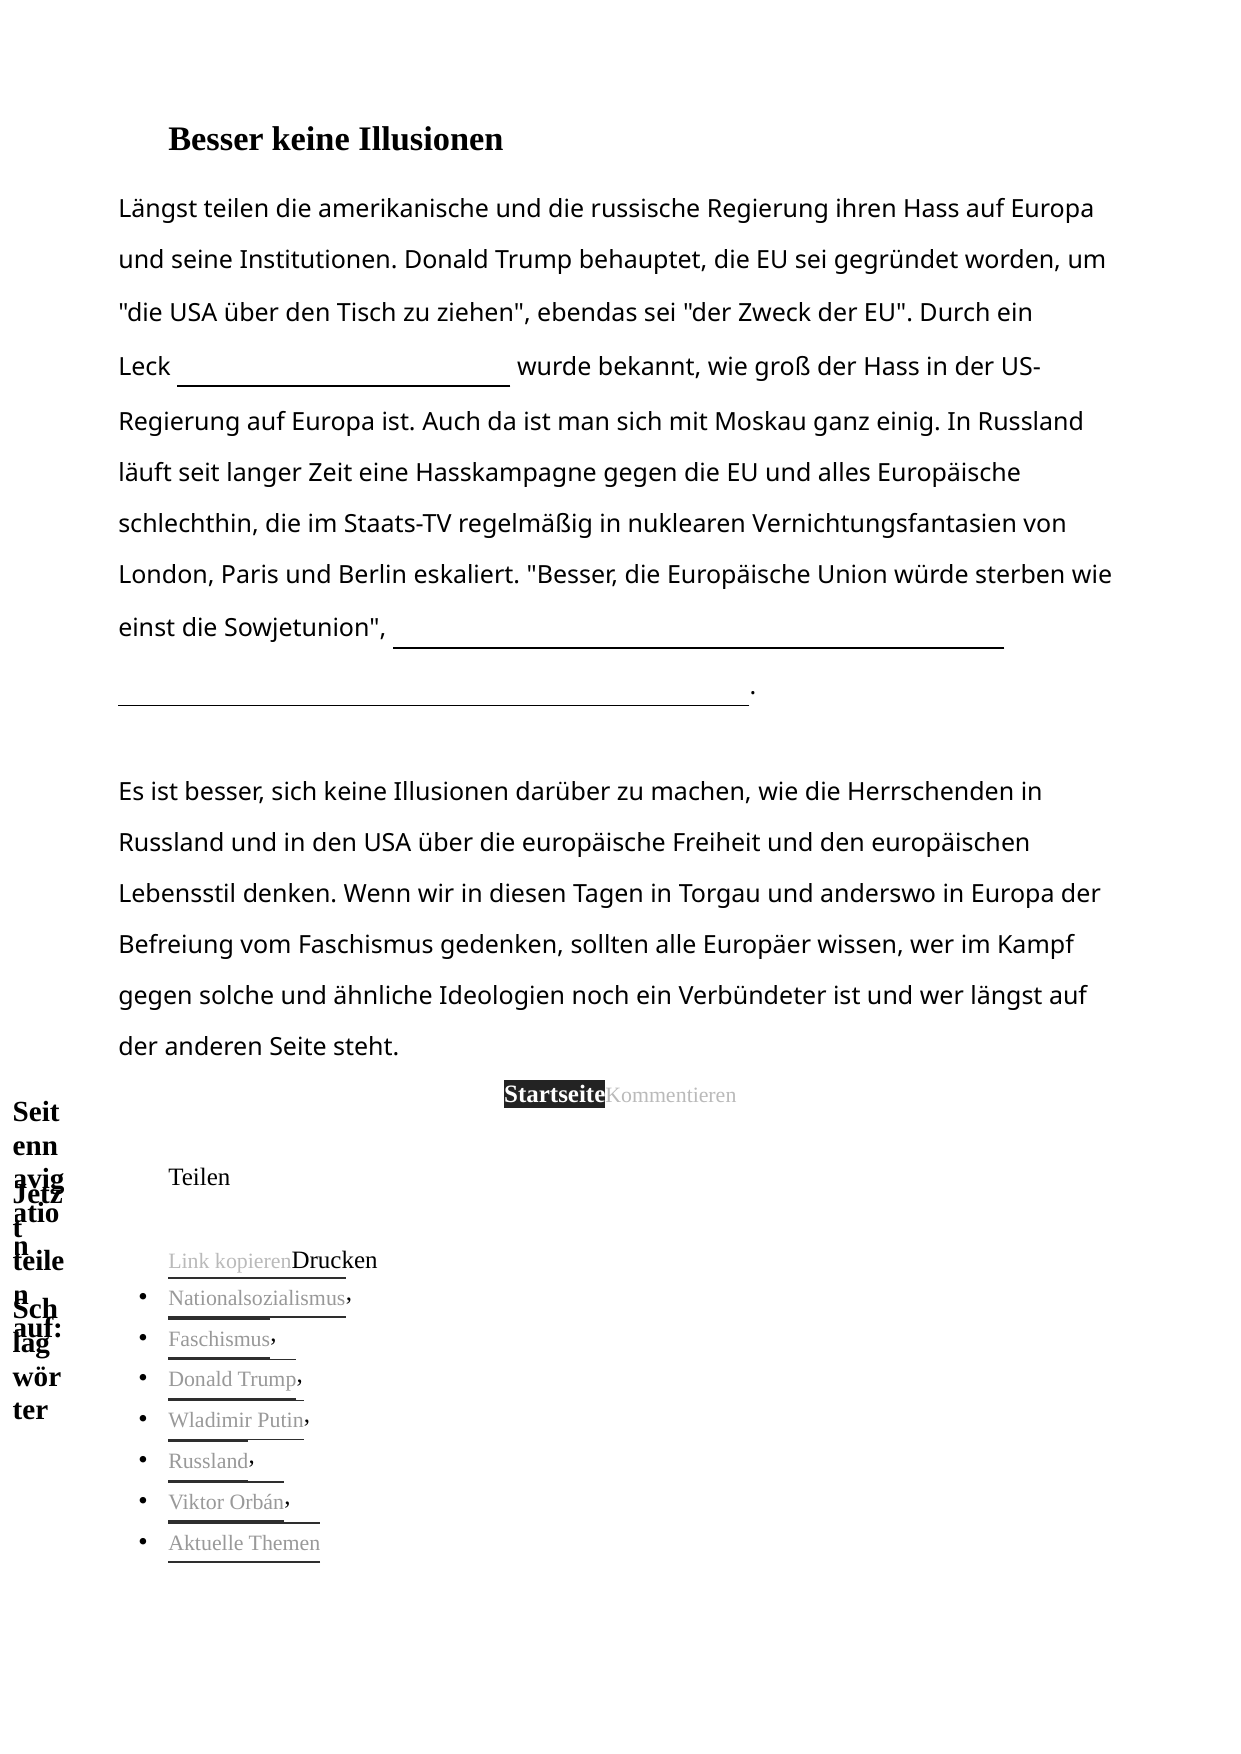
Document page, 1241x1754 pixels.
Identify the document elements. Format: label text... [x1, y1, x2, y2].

list Viktor Orbán [168, 1481, 1072, 1522]
list Nationalsozialismus [168, 1277, 1072, 1318]
subtitle Besser keine Illusionen [168, 118, 1072, 158]
text Link kopierenDrucken [168, 1245, 1072, 1273]
text Längst teilen die amerikanische und die russische Regierung ihren Hass auf Europa und seine Institutionen. Donald Trump behauptet, die EU sei gegründet worden, um "die USA über den Tisch zu ziehen", ebendas sei "der Zweck der EU". Durch ein Leck im sogenannten Signal-Gate wurde bekannt, wie groß der Hass in der US-Regierung auf Europa ist. Auch da ist man sich mit Moskau ganz einig. In Russland läuft seit langer Zeit eine Hasskampagne gegen die EU und alles Europäische schlechthin, die im Staats-TV regelmäßig in nuklearen Vernichtungsfantasien von London, Paris und Berlin eskaliert. "Besser, die Europäische Union würde sterben wie einst die Sowjetunion", sagte der Putin-Vertraute und orthodoxe Influencer Konstantin Malofejew ganz offen vor Kurzem der ZEIT. [118, 190, 1122, 706]
text Es ist besser, sich keine Illusionen darüber zu machen, wie die Herrschenden in Russland und in den USA über die europäische Freiheit und den europäischen Lebensstil denken. Wenn wir in diesen Tagen in Torgau und anderswo in Europa der Befreiung vom Faschismus gedenken, sollten alle Europäer wissen, wer im Kampf gegen solche und ähnliche Ideologien noch ein Verbündeter ist und wer längst auf der anderen Seite steht. [118, 773, 1122, 1063]
list Wladimir Putin [168, 1399, 1072, 1440]
list Donald Trump [168, 1359, 1072, 1399]
list Aktuelle Themen [168, 1522, 1072, 1563]
text StartseiteKommentieren [168, 1079, 1072, 1108]
list Russland [168, 1440, 1072, 1481]
list Faschismus [168, 1318, 1072, 1359]
text Teilen [168, 1162, 1072, 1191]
